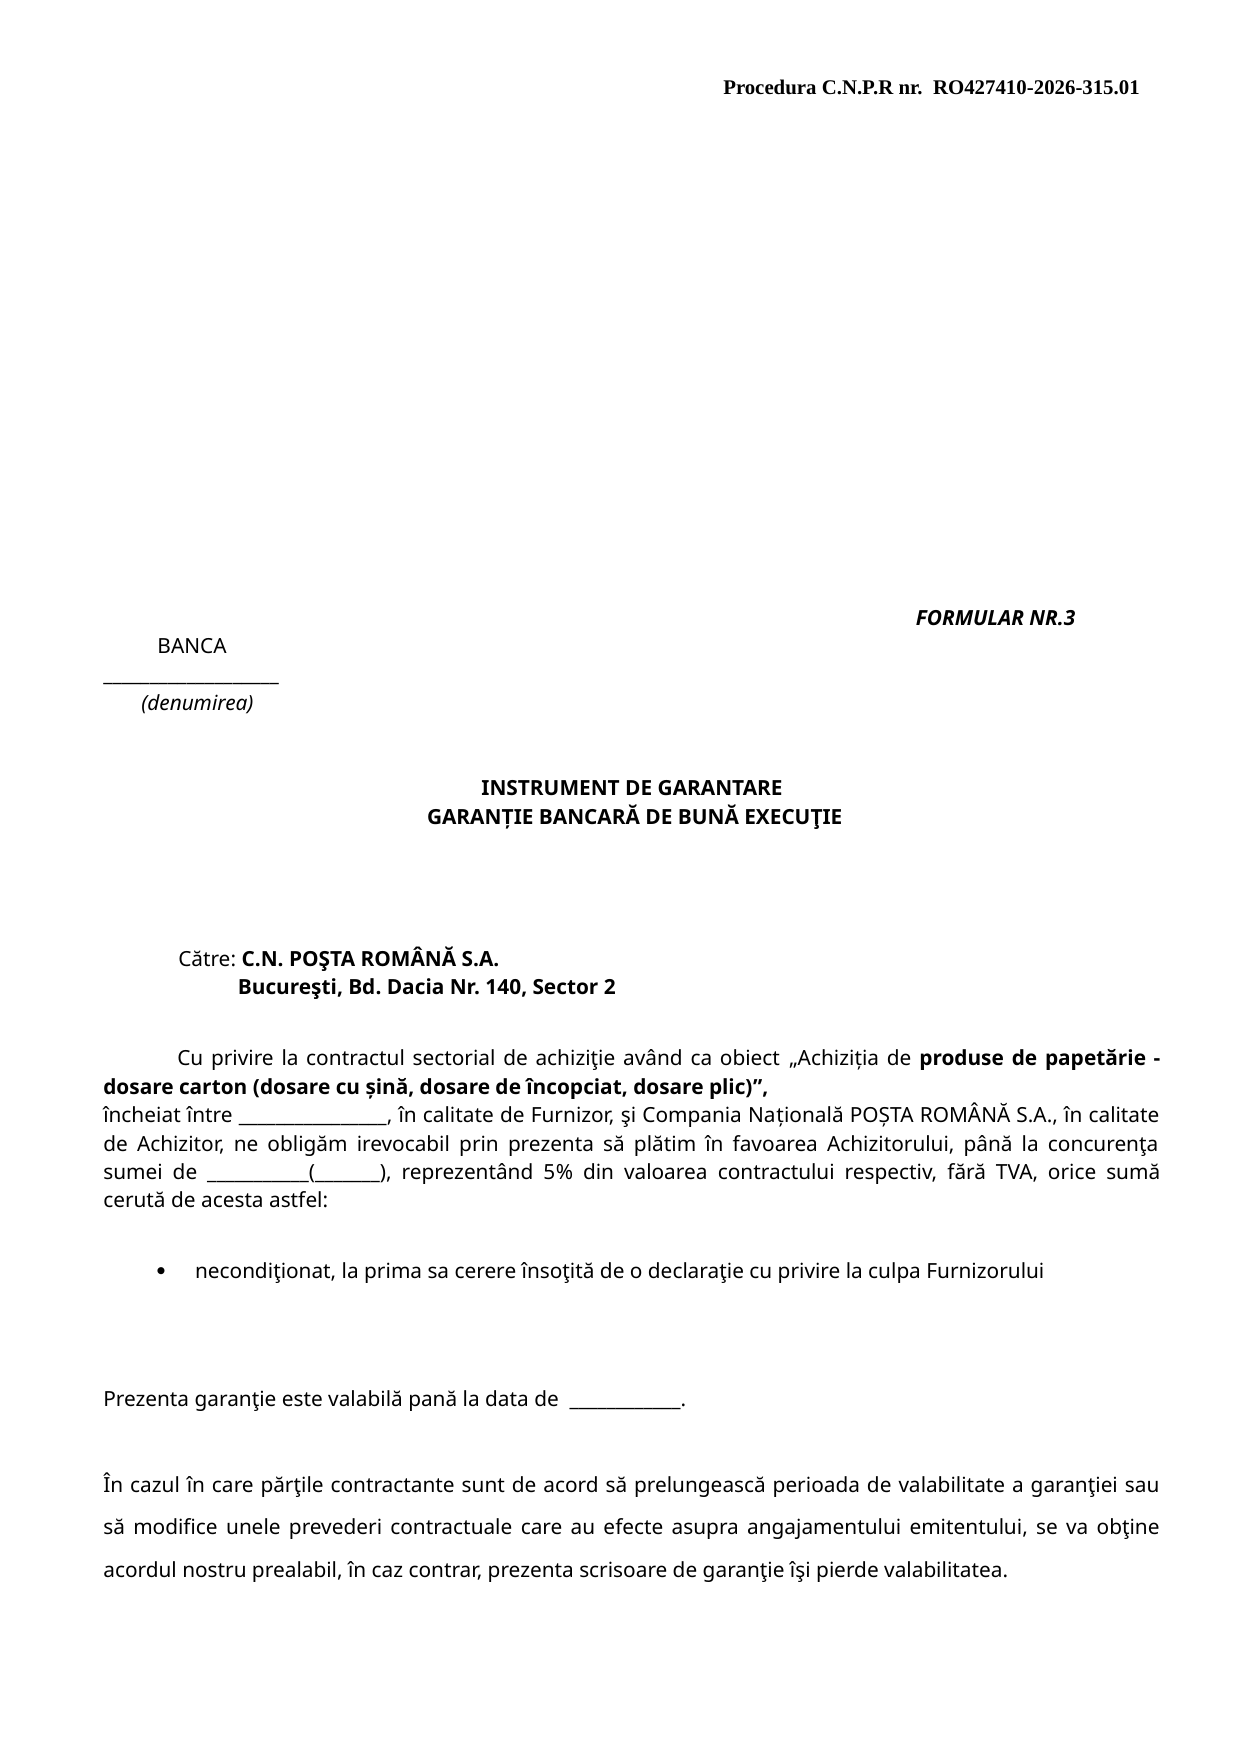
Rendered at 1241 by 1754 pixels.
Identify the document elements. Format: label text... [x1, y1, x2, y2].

text ___________________ [103, 659, 1161, 688]
text Bucureşti, Bd. Dacia Nr. 140, Sector 2 [103, 972, 1161, 1001]
subtitle necondiţionat, la prima sa cerere însoţită de o declaraţie cu privire la culpa Furnizorului [157, 1257, 1161, 1285]
text (denumirea) [103, 688, 1161, 716]
text Cu privire la contractul sectorial de achiziţie având ca obiect „Achiziția de produse de papetărie - dosare carton (dosare cu șină, dosare de încopciat, dosare plic)”, [103, 1043, 1161, 1100]
text În cazul în care părţile contractante sunt de acord să prelungească perioada de valabilitate a garanţiei sau să modifice unele prevederi contractuale care au efecte asupra angajamentului emitentului, se va obţine acordul nostru prealabil, în caz contrar, prezenta scrisoare de garanţie îşi pierde valabilitatea. [103, 1470, 1161, 1583]
text INSTRUMENT DE GARANTARE [103, 773, 1161, 802]
text BANCA [103, 631, 1161, 659]
text FORMULAR NR.3 [103, 603, 1161, 631]
text GARANŢIE BANCARĂ DE BUNĂ EXECUŢIE [103, 802, 1161, 830]
text Prezenta garanţie este valabilă pană la data de ____________. [103, 1384, 1161, 1413]
text Către: C.N. POŞTA ROMÂNĂ S.A. [103, 944, 1161, 972]
text încheiat între ________________, în calitate de Furnizor, şi Compania Națională POȘTA ROMÂNĂ S.A., în calitate de Achizitor, ne obligăm irevocabil prin prezenta să plătim în favoarea Achizitorului, până la concurenţa sumei de ___________(_______), reprezentând 5% din valoarea contractului respectiv, fără TVA, orice sumă cerută de acesta astfel: [103, 1100, 1161, 1214]
